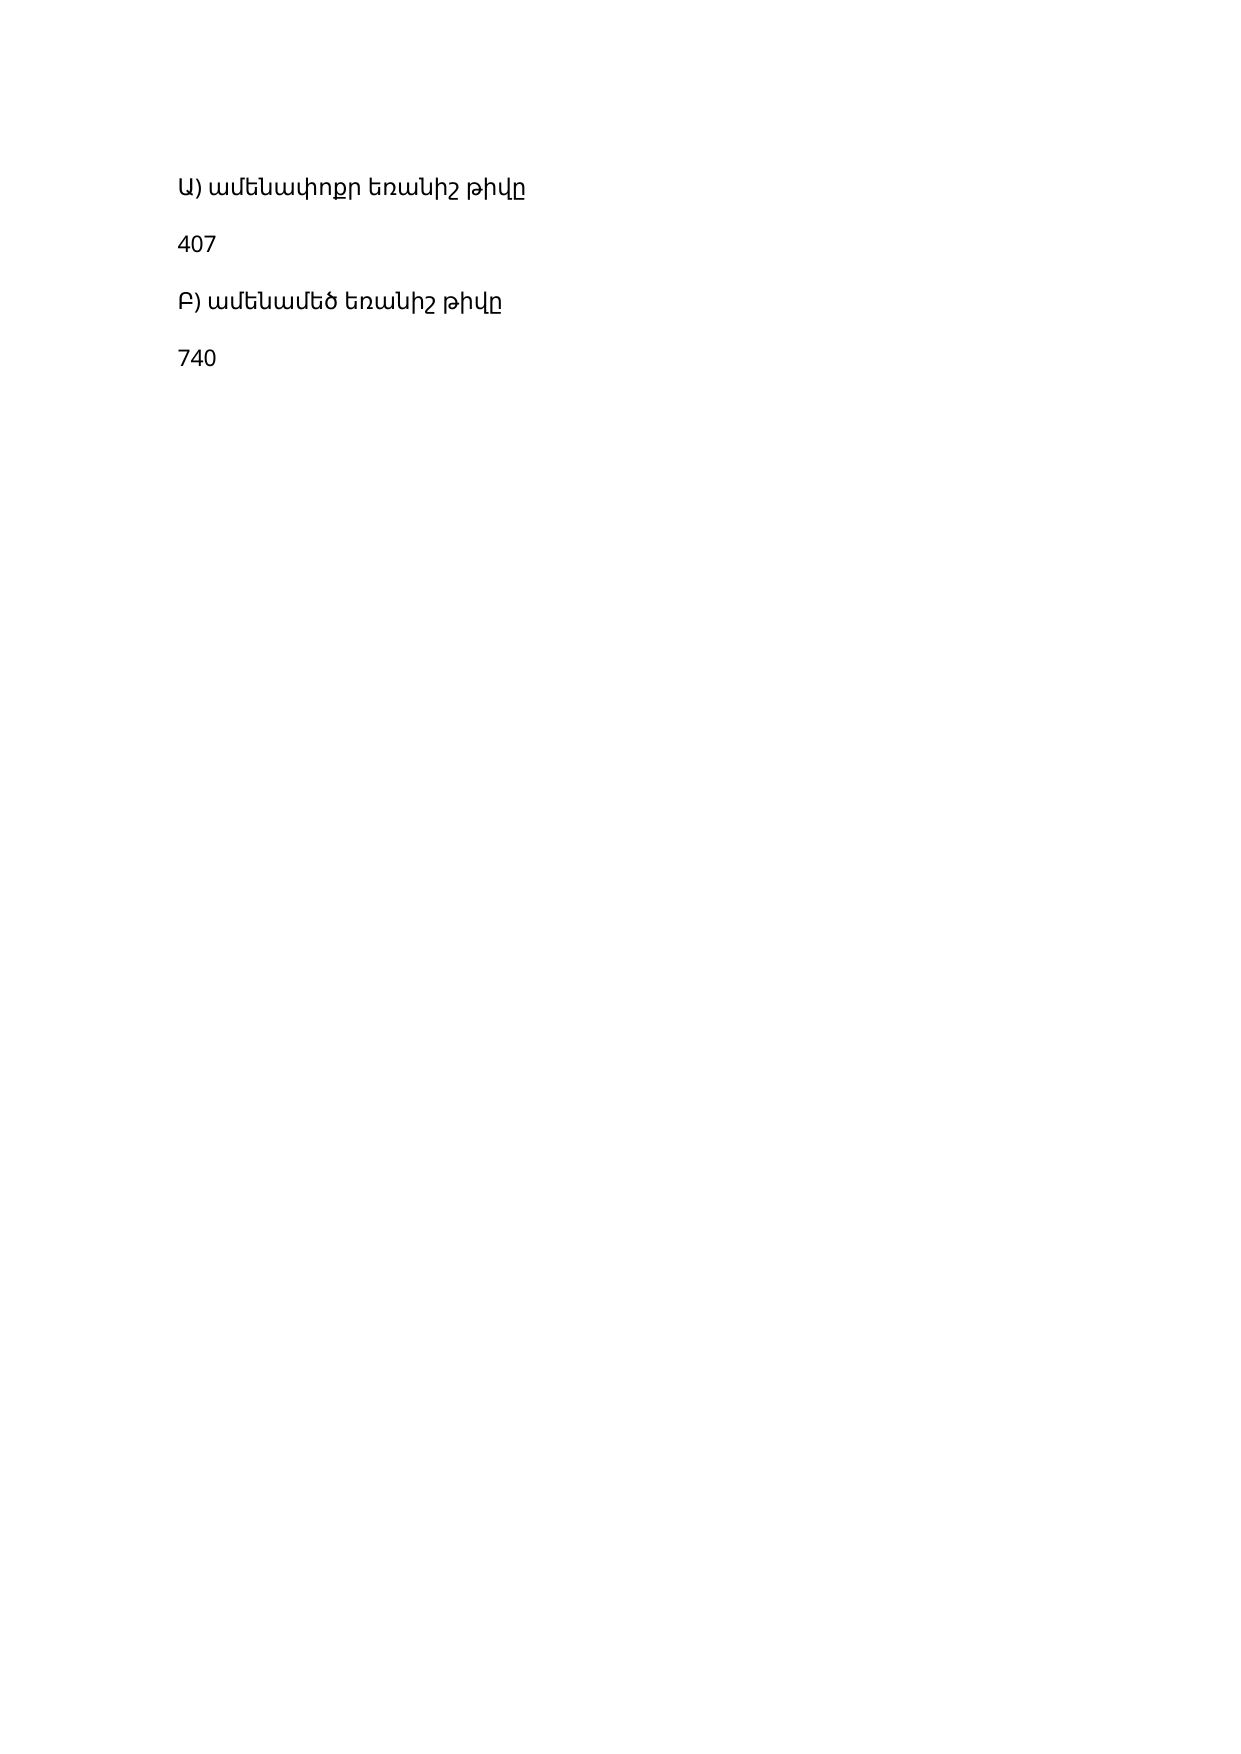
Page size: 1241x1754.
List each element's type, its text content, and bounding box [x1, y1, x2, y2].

text 407 [177, 228, 1152, 259]
text Ա) ամենափոքր եռանիշ թիվը [177, 171, 1152, 202]
text 740 [177, 341, 1152, 373]
text Բ) ամենամեծ եռանիշ թիվը [177, 285, 1152, 316]
